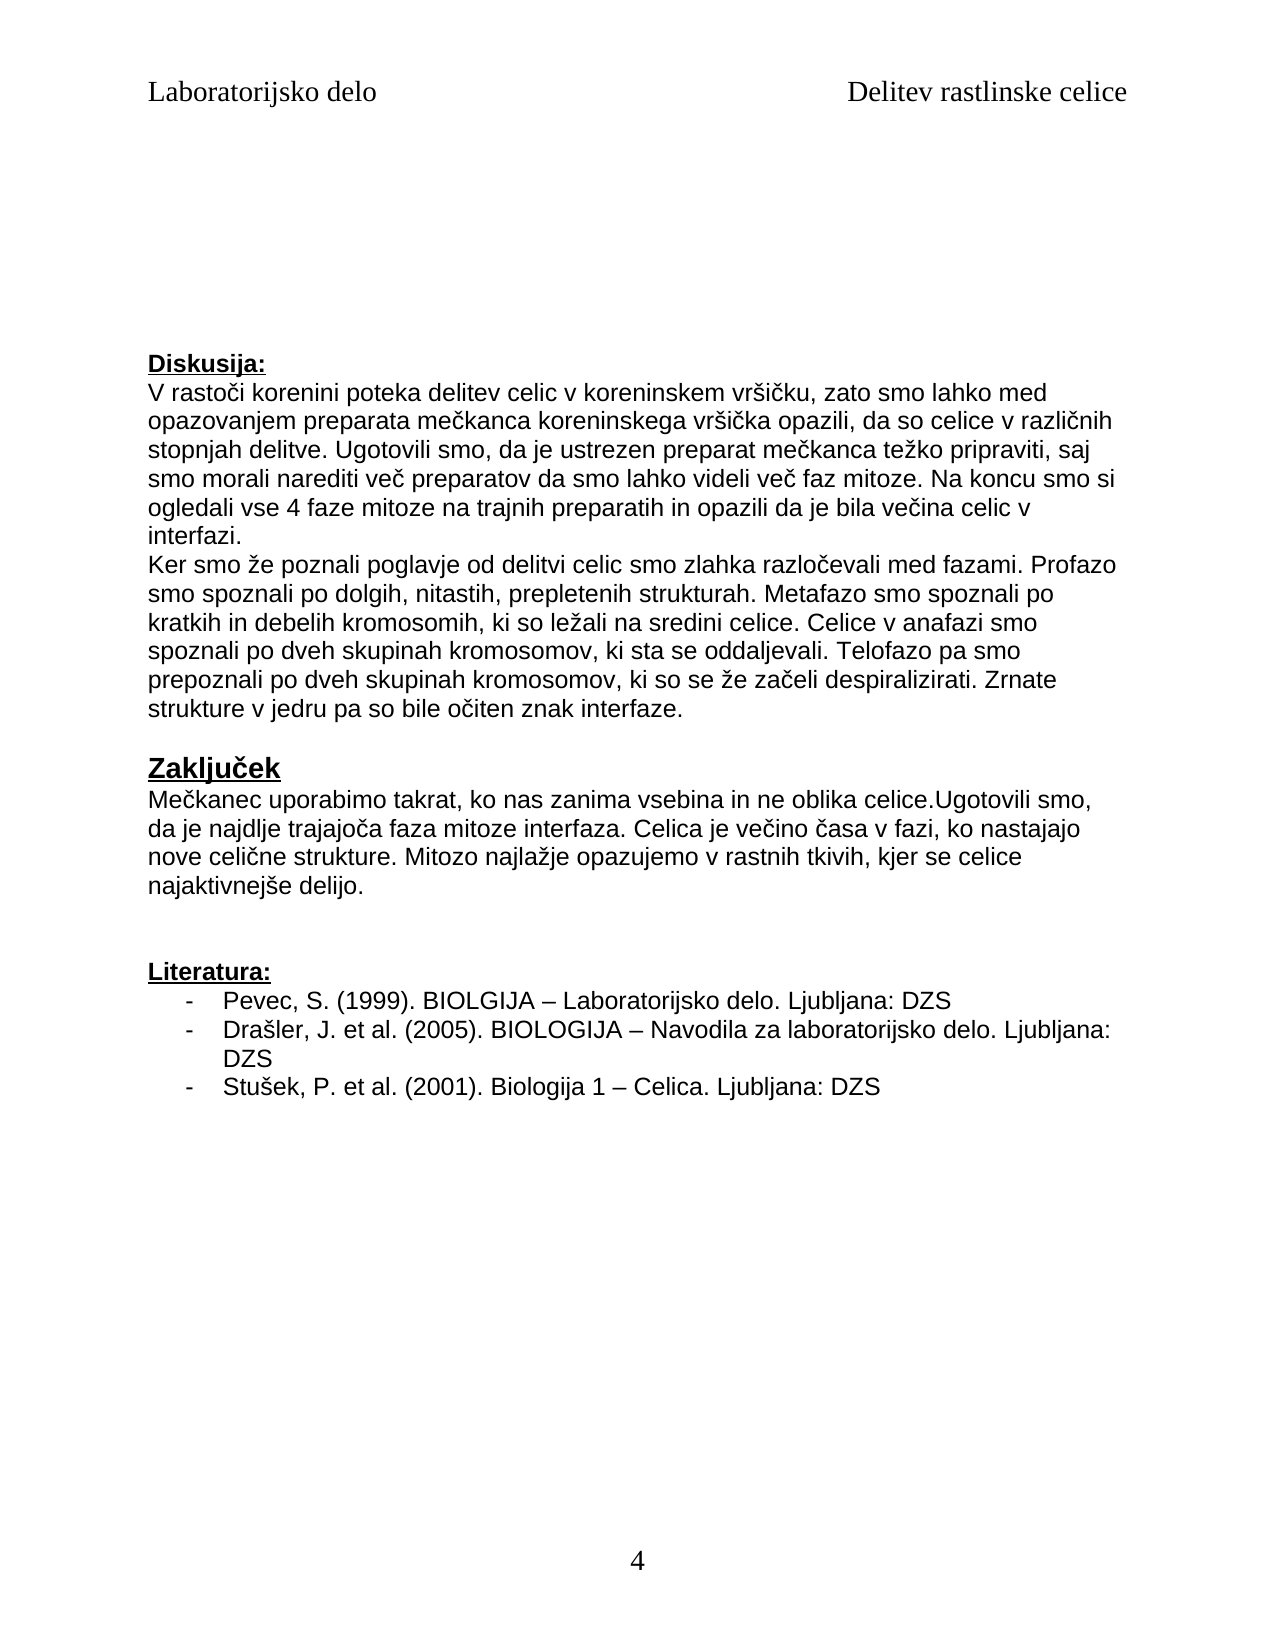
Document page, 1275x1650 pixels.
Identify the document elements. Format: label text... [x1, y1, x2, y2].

text Ker smo že poznali poglavje od delitvi celic smo zlahka razločevali med fazami. Profazo smo spoznali po dolgih, nitastih, prepletenih strukturah. Metafazo smo spoznali po kratkih in debelih kromosomih, ki so ležali na sredini celice. Celice v anafazi smo spoznali po dveh skupinah kromosomov, ki sta se oddaljevali. Telofazo pa smo prepoznali po dveh skupinah kromosomov, ki so se že začeli despiralizirati. Zrnate strukture v jedru pa so bile očiten znak interfaze. [148, 550, 1127, 723]
text Literatura: [148, 957, 1127, 986]
text Diskusija: [148, 349, 1127, 378]
list Pevec, S. (1999). BIOLGIJA – Laboratorijsko delo. Ljubljana: DZS [185, 986, 1127, 1015]
text Zaključek [148, 751, 1127, 785]
text Mečkanec uporabimo takrat, ko nas zanima vsebina in ne oblika celice.Ugotovili smo, da je najdlje trajajoča faza mitoze interfaza. Celica je večino časa v fazi, ko nastajajo nove celične strukture. Mitozo najlažje opazujemo v rastnih tkivih, kjer se celice najaktivnejše delijo. [148, 785, 1127, 900]
list Drašler, J. et al. (2005). BIOLOGIJA – Navodila za laboratorijsko delo. Ljubljana: DZS [185, 1015, 1127, 1072]
text V rastoči korenini poteka delitev celic v koreninskem vršičku, zato smo lahko med opazovanjem preparata mečkanca koreninskega vršička opazili, da so celice v različnih stopnjah delitve. Ugotovili smo, da je ustrezen preparat mečkanca težko pripraviti, saj smo morali narediti več preparatov da smo lahko videli več faz mitoze. Na koncu smo si ogledali vse 4 faze mitoze na trajnih preparatih in opazili da je bila večina celic v interfazi. [148, 378, 1127, 550]
list Stušek, P. et al. (2001). Biologija 1 – Celica. Ljubljana: DZS [185, 1072, 1127, 1101]
